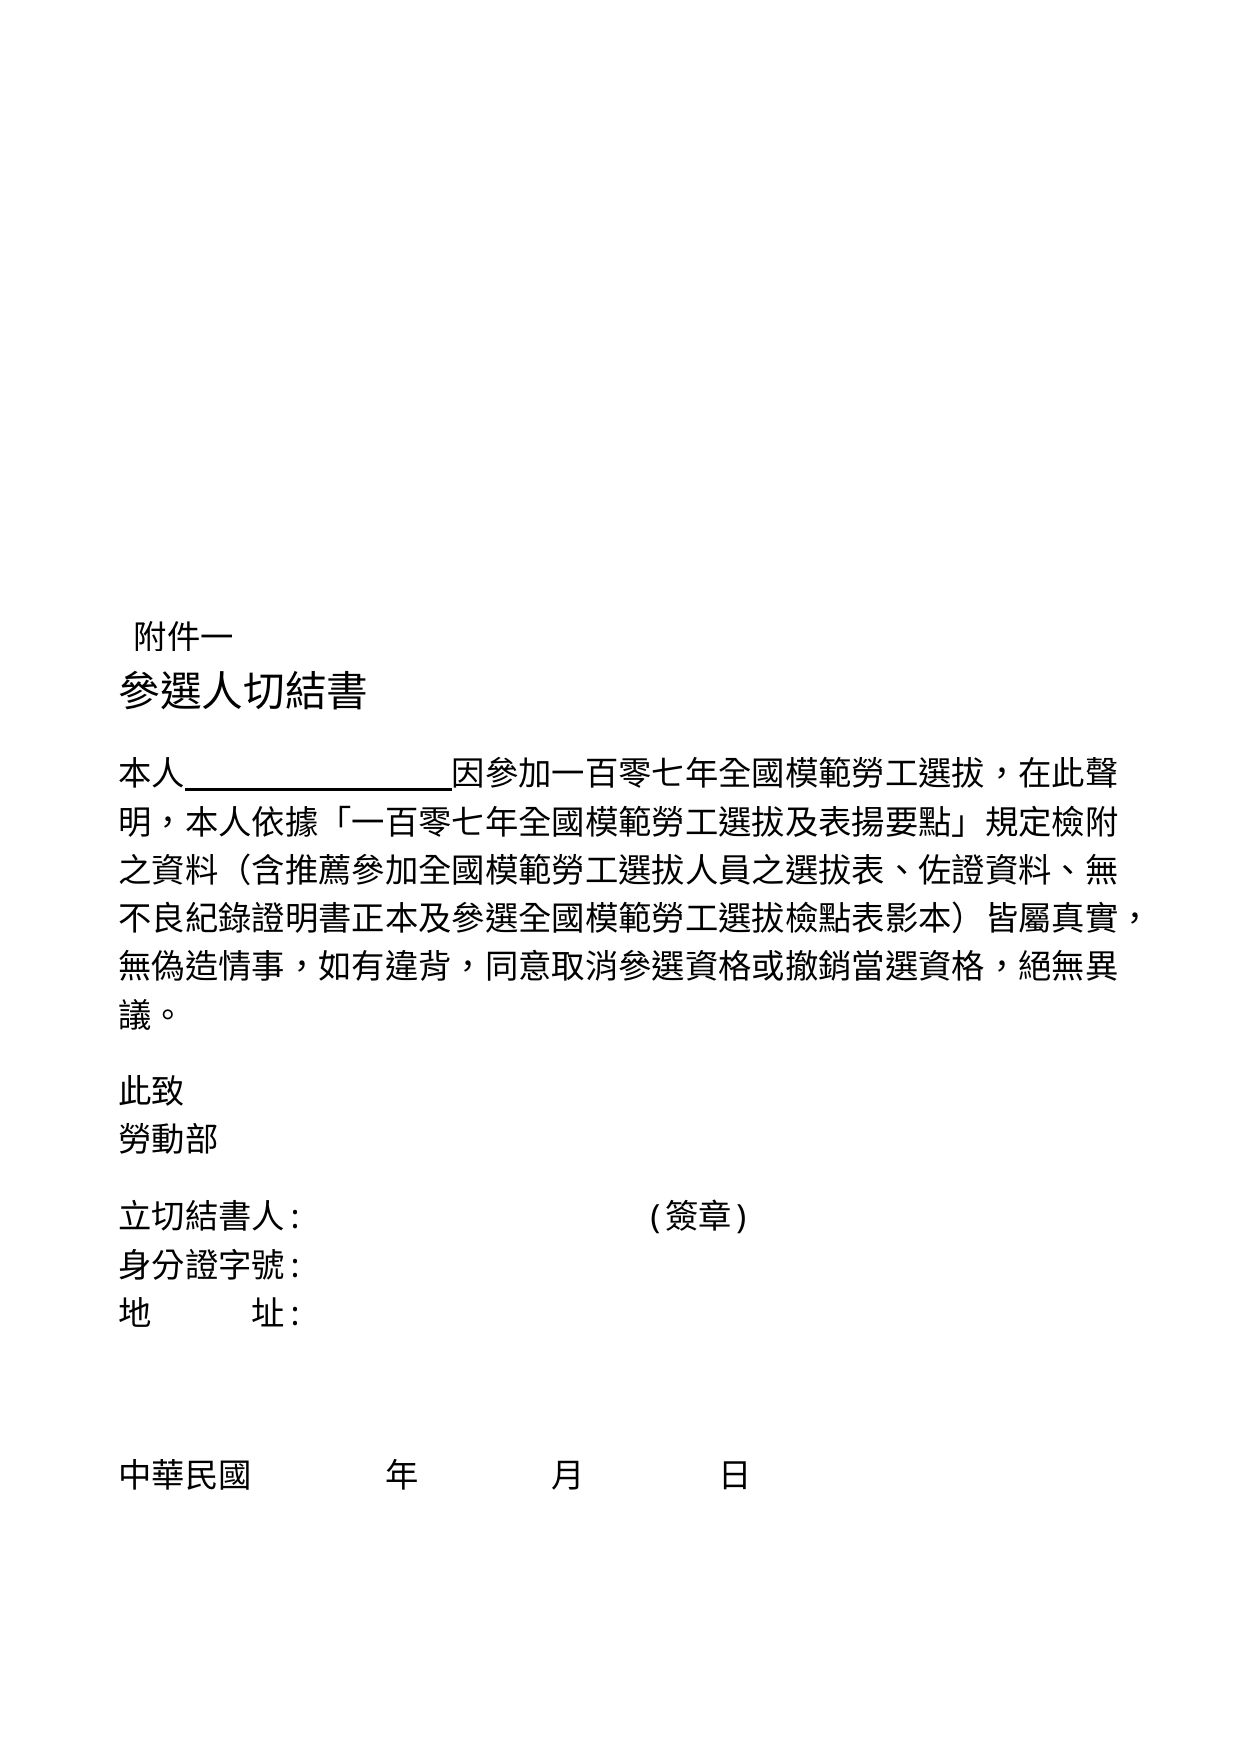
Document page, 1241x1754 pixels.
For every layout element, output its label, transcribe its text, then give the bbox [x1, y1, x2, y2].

text 身分證字號: [118, 1238, 1122, 1287]
text 附件一 [134, 611, 251, 650]
text 勞動部 [118, 1113, 1122, 1161]
text 中華民國 年 月 日 [118, 1449, 1122, 1497]
text 參選人切結書 [118, 603, 1122, 719]
text 本人 因參加一百零七年全國模範勞工選拔，在此聲明，本人依據「一百零七年全國模範勞工選拔及表揚要點」規定檢附之資料（含推薦參加全國模範勞工選拔人員之選拔表、佐證資料、無不良紀錄證明書正本及參選全國模範勞工選拔檢點表影本）皆屬真實，無偽造情事，如有違背，同意取消參選資格或撤銷當選資格，絕無異議。 [118, 747, 1122, 1037]
text 此致 [118, 1065, 1122, 1113]
text 地 址: [118, 1287, 1122, 1335]
text 立切結書人: (簽章) [118, 1190, 1122, 1238]
